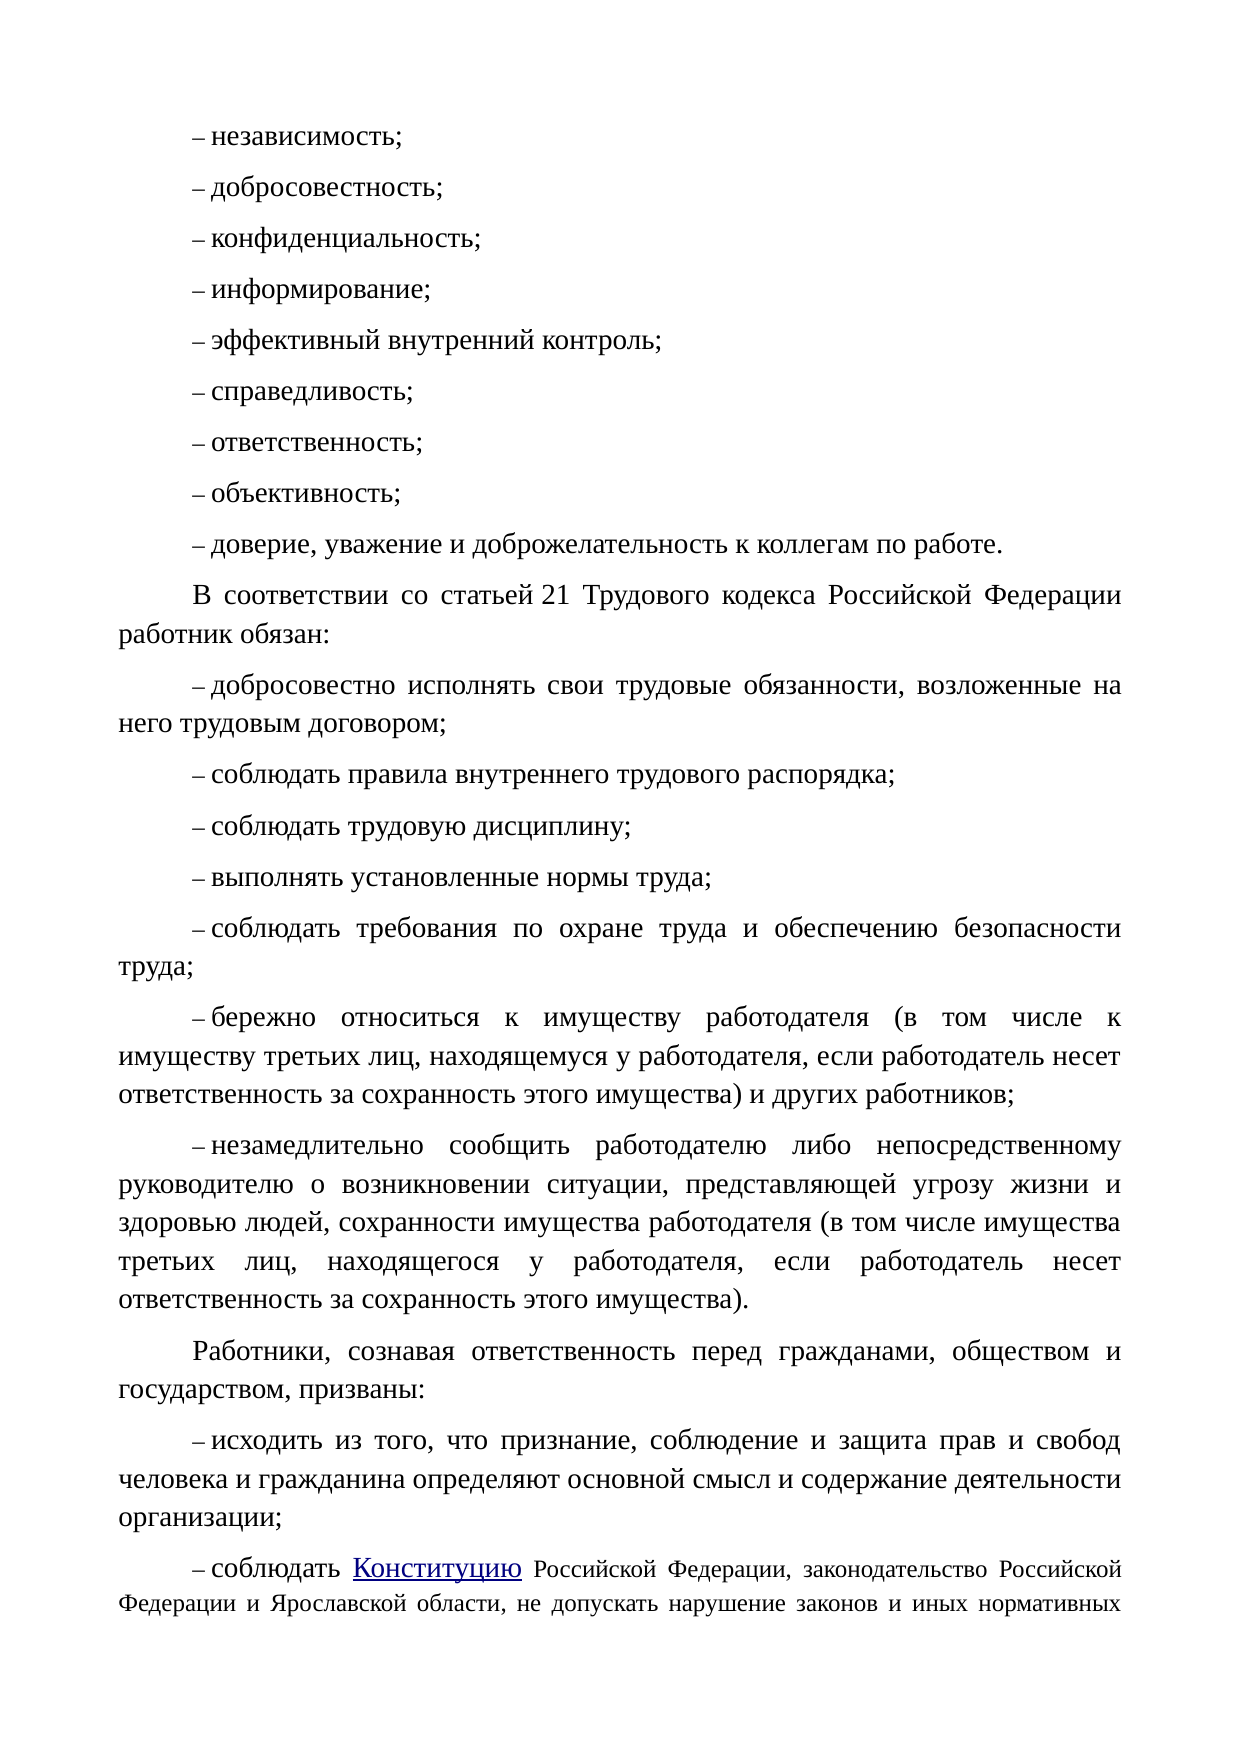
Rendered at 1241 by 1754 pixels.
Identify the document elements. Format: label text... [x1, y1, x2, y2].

text – независимость; [118, 118, 1122, 152]
text – соблюдать требования по охране труда и обеспечению безопасности труда; [118, 910, 1122, 982]
text – соблюдать трудовую дисциплину; [118, 808, 1122, 841]
text – доверие, уважение и доброжелательность к коллегам по работе. [118, 526, 1122, 560]
text – ответственность; [118, 424, 1122, 458]
text – объективность; [118, 475, 1122, 509]
text – выполнять установленные нормы труда; [118, 859, 1122, 892]
text – добросовестно исполнять свои трудовые обязанности, возложенные на него трудовым договором; [118, 667, 1122, 739]
text Работники, сознавая ответственность перед гражданами, обществом и государством, призваны: [118, 1333, 1122, 1405]
text В соответствии со статьей 21 Трудового кодекса Российской Федерации работник обязан: [118, 577, 1122, 649]
text – справедливость; [118, 373, 1122, 407]
text – соблюдать Конституцию Российской Федерации, законодательство Российской Федерации и Ярославской области, не допускать нарушение законов и иных нормативных [118, 1550, 1122, 1617]
text – добросовестность; [118, 169, 1122, 203]
text – бережно относиться к имуществу работодателя (в том числе к имуществу третьих лиц, находящемуся у работодателя, если работодатель несет ответственность за сохранность этого имущества) и других работников; [118, 999, 1122, 1110]
text – незамедлительно сообщить работодателю либо непосредственному руководителю о возникновении ситуации, представляющей угрозу жизни и здоровью людей, сохранности имущества работодателя (в том числе имущества третьих лиц, находящегося у работодателя, если работодатель несет ответственность за сохранность этого имущества). [118, 1127, 1122, 1315]
text – конфиденциальность; [118, 220, 1122, 254]
text – исходить из того, что признание, соблюдение и защита прав и свобод человека и гражданина определяют основной смысл и содержание деятельности организации; [118, 1422, 1122, 1533]
text – информирование; [118, 271, 1122, 305]
text – эффективный внутренний контроль; [118, 322, 1122, 356]
text – соблюдать правила внутреннего трудового распорядка; [118, 757, 1122, 790]
